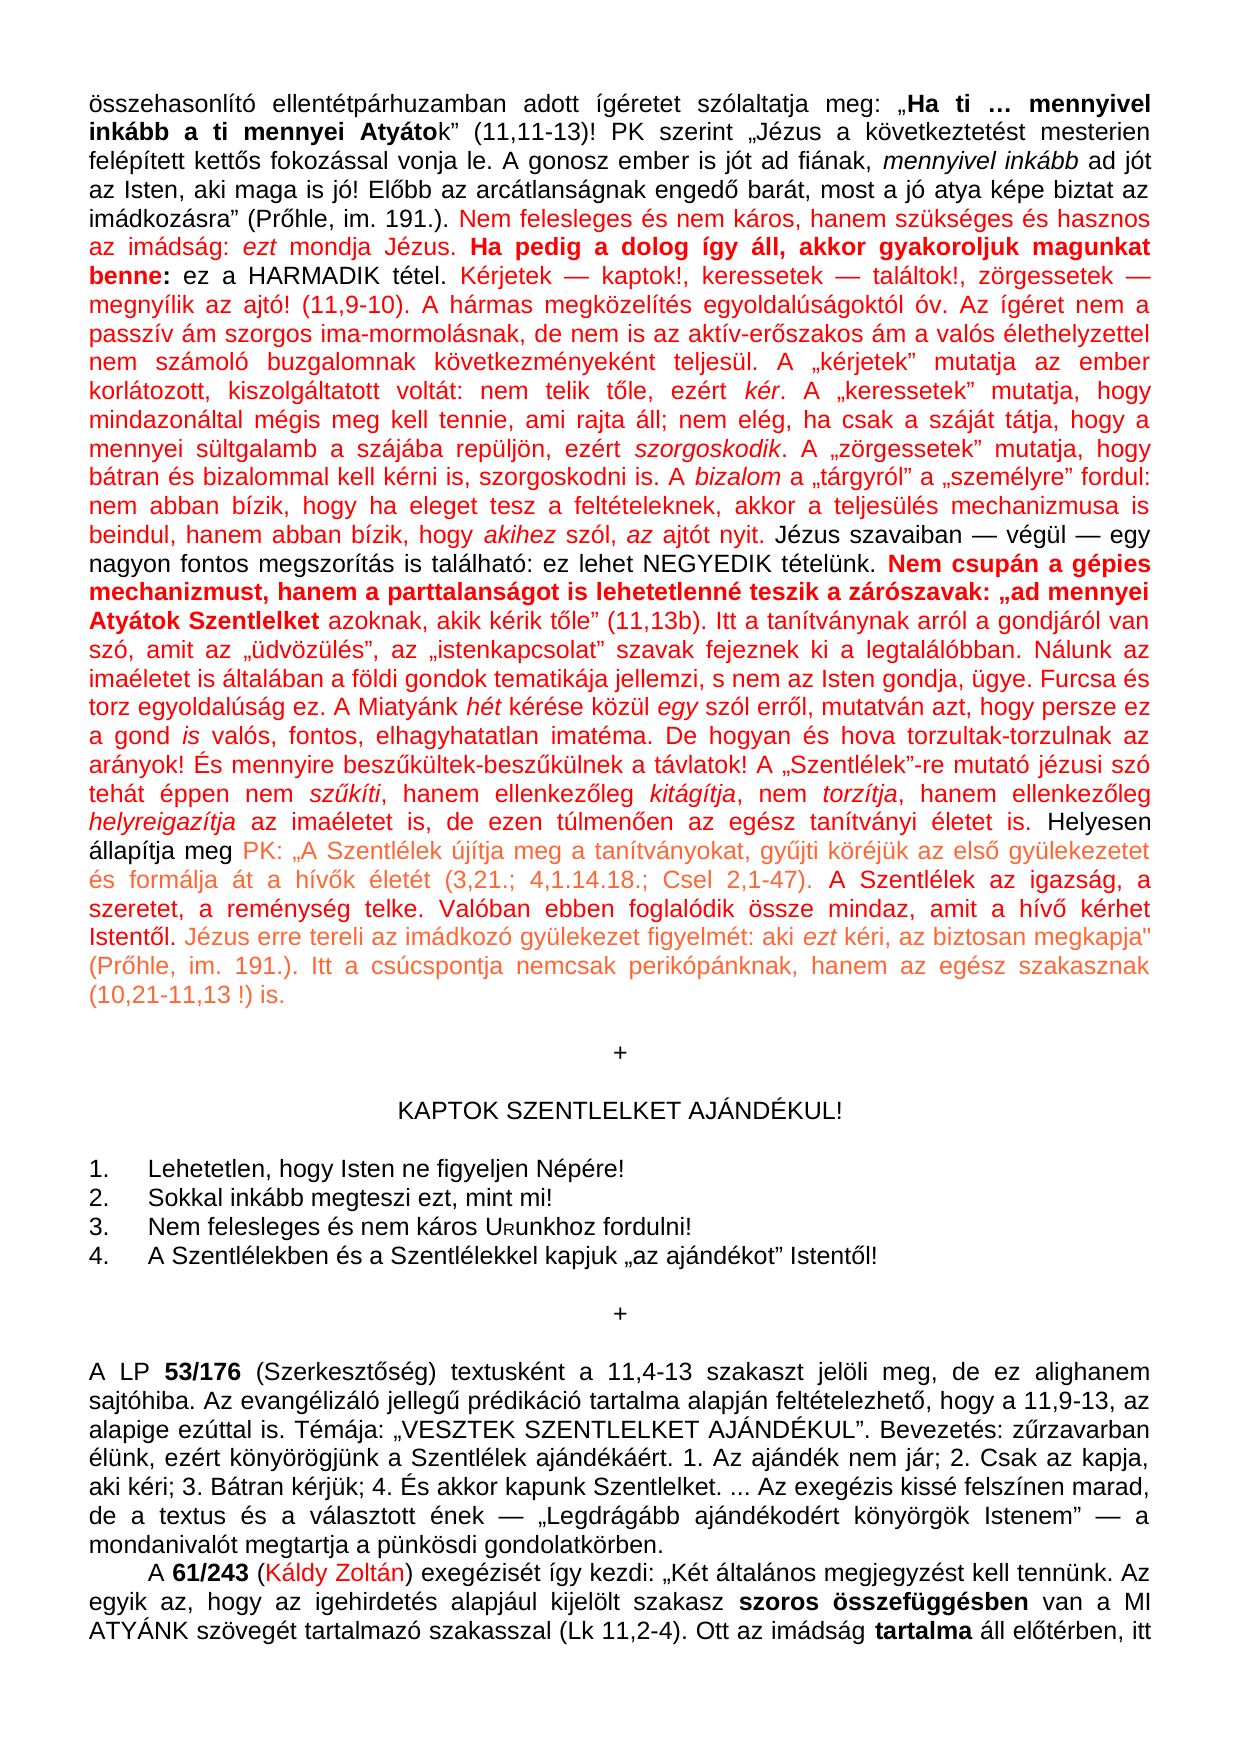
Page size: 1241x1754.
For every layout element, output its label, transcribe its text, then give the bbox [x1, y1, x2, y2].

text 2. Sokkal inkább megteszi ezt, mint mi! [88, 1183, 1152, 1212]
text összehasonlító ellentétpárhuzamban adott ígéretet szólaltatja meg: „Ha ti … mennyivel inkább a ti mennyei Atyátok” (11,11-13)! PK szerint „Jézus a következtetést mesterien felépített kettős fokozással vonja le. A gonosz ember is jót ad fiának, mennyivel inkább ad jót az Isten, aki maga is jó! Előbb az arcátlanságnak engedő barát, most a jó atya képe biztat az imádkozásra” (Prőhle, im. 191.). Nem felesleges és nem káros, hanem szükséges és hasznos az imádság: ezt mondja Jézus. Ha pedig a dolog így áll, akkor gyakoroljuk magunkat benne: ez a HARMADIK tétel. Kérjetek ― kaptok!, keressetek ― találtok!, zörgessetek ― megnyílik az ajtó! (11,9-10). A hármas megközelítés egyoldalúságoktól óv. Az ígéret nem a passzív ám szorgos ima-mormolásnak, de nem is az aktív-erőszakos ám a valós élethelyzettel nem számoló buzgalomnak következményeként teljesül. A „kérjetek” mutatja az ember korlátozott, kiszolgáltatott voltát: nem telik tőle, ezért kér. A „keressetek” mutatja, hogy mindazonáltal mégis meg kell tennie, ami rajta áll; nem elég, ha csak a száját tátja, hogy a mennyei sültgalamb a szájába repüljön, ezért szorgoskodik. A „zörgessetek” mutatja, hogy bátran és bizalommal kell kérni is, szorgoskodni is. A bizalom a „tárgyról” a „személyre” fordul: nem abban bízik, hogy ha eleget tesz a feltételeknek, akkor a teljesülés mechanizmusa is beindul, hanem abban bízik, hogy akihez szól, az ajtót nyit. Jézus szavaiban ― végül ― egy nagyon fontos megszorítás is található: ez lehet NEGYEDIK tételünk. Nem csupán a gépies mechanizmust, hanem a parttalanságot is lehetetlenné teszik a zárószavak: „ad mennyei Atyátok Szentlelket azoknak, akik kérik tőle” (11,13b). Itt a tanítványnak arról a gondjáról van szó, amit az „üdvözülés”, az „istenkapcsolat” szavak fejeznek ki a legtalálóbban. Nálunk az imaéletet is általában a földi gondok tematikája jellemzi, s nem az Isten gondja, ügye. Furcsa és torz egyoldalúság ez. A Miatyánk hét kérése közül egy szól erről, mutatván azt, hogy persze ez a gond is valós, fontos, elhagyhatatlan imatéma. De hogyan és hova torzultak-torzulnak az arányok! És mennyire beszűkültek-beszűkülnek a távlatok! A „Szentlélek”-re mutató jézusi szó tehát éppen nem szűkíti, hanem ellenkezőleg kitágítja, nem torzítja, hanem ellenkezőleg helyreigazítja az imaéletet is, de ezen túlmenően az egész tanítványi életet is. Helyesen állapítja meg PK: „A Szentlélek újítja meg a tanítványokat, gyűjti köréjük az első gyülekezetet és formálja át a hívők életét (3,21.; 4,1.14.18.; Csel 2,1-47). A Szentlélek az igazság, a szeretet, a reménység telke. Valóban ebben foglalódik össze mindaz, amit a hívő kérhet Istentől. Jézus erre tereli az imádkozó gyülekezet figyelmét: aki ezt kéri, az biztosan megkapja" (Prőhle, im. 191.). Itt a csúcspontja nemcsak perikópánknak, hanem az egész szakasznak (10,21-11,13 !) is. [88, 88, 1152, 1008]
text 4. A Szentlélekben és a Szentlélekkel kapjuk „az ajándékot” Istentől! [88, 1241, 1152, 1269]
text A 61/243 (Káldy Zoltán) exegézisét így kezdi: „Két általános megjegyzést kell tennünk. Az egyik az, hogy az igehirdetés alapjául kijelölt szakasz szoros összefüggésben van a MI ATYÁNK szövegét tartalmazó szakasszal (Lk 11,2-4). Ott az imádság tartalma áll előtérben, itt [88, 1558, 1152, 1645]
text 1. Lehetetlen, hogy Isten ne figyeljen Népére! [88, 1154, 1152, 1183]
text A LP 53/176 (Szerkesztőség) textusként a 11,4-13 szakaszt jelöli meg, de ez alighanem sajtóhiba. Az evangélizáló jellegű prédikáció tartalma alapján feltételezhető, hogy a 11,9-13, az alapige ezúttal is. Témája: „VESZTEK SZENTLELKET AJÁNDÉKUL”. Bevezetés: zűrzavarban élünk, ezért könyörögjünk a Szentlélek ajándékáért. 1. Az ajándék nem jár; 2. Csak az kapja, aki kéri; 3. Bátran kérjük; 4. És akkor kapunk Szentlelket. ... Az exegézis kissé felszínen marad, de a textus és a választott ének ― „Legdrágább ajándékodért könyörgök Istenem” ― a mondanivalót megtartja a pünkösdi gondolatkörben. [88, 1357, 1152, 1558]
text 3. Nem felesleges és nem káros Urunkhoz fordulni! [88, 1212, 1152, 1241]
text + [88, 1038, 1152, 1067]
text KAPTOK SZENTLELKET AJÁNDÉKUL! [88, 1096, 1152, 1125]
text + [88, 1299, 1152, 1328]
